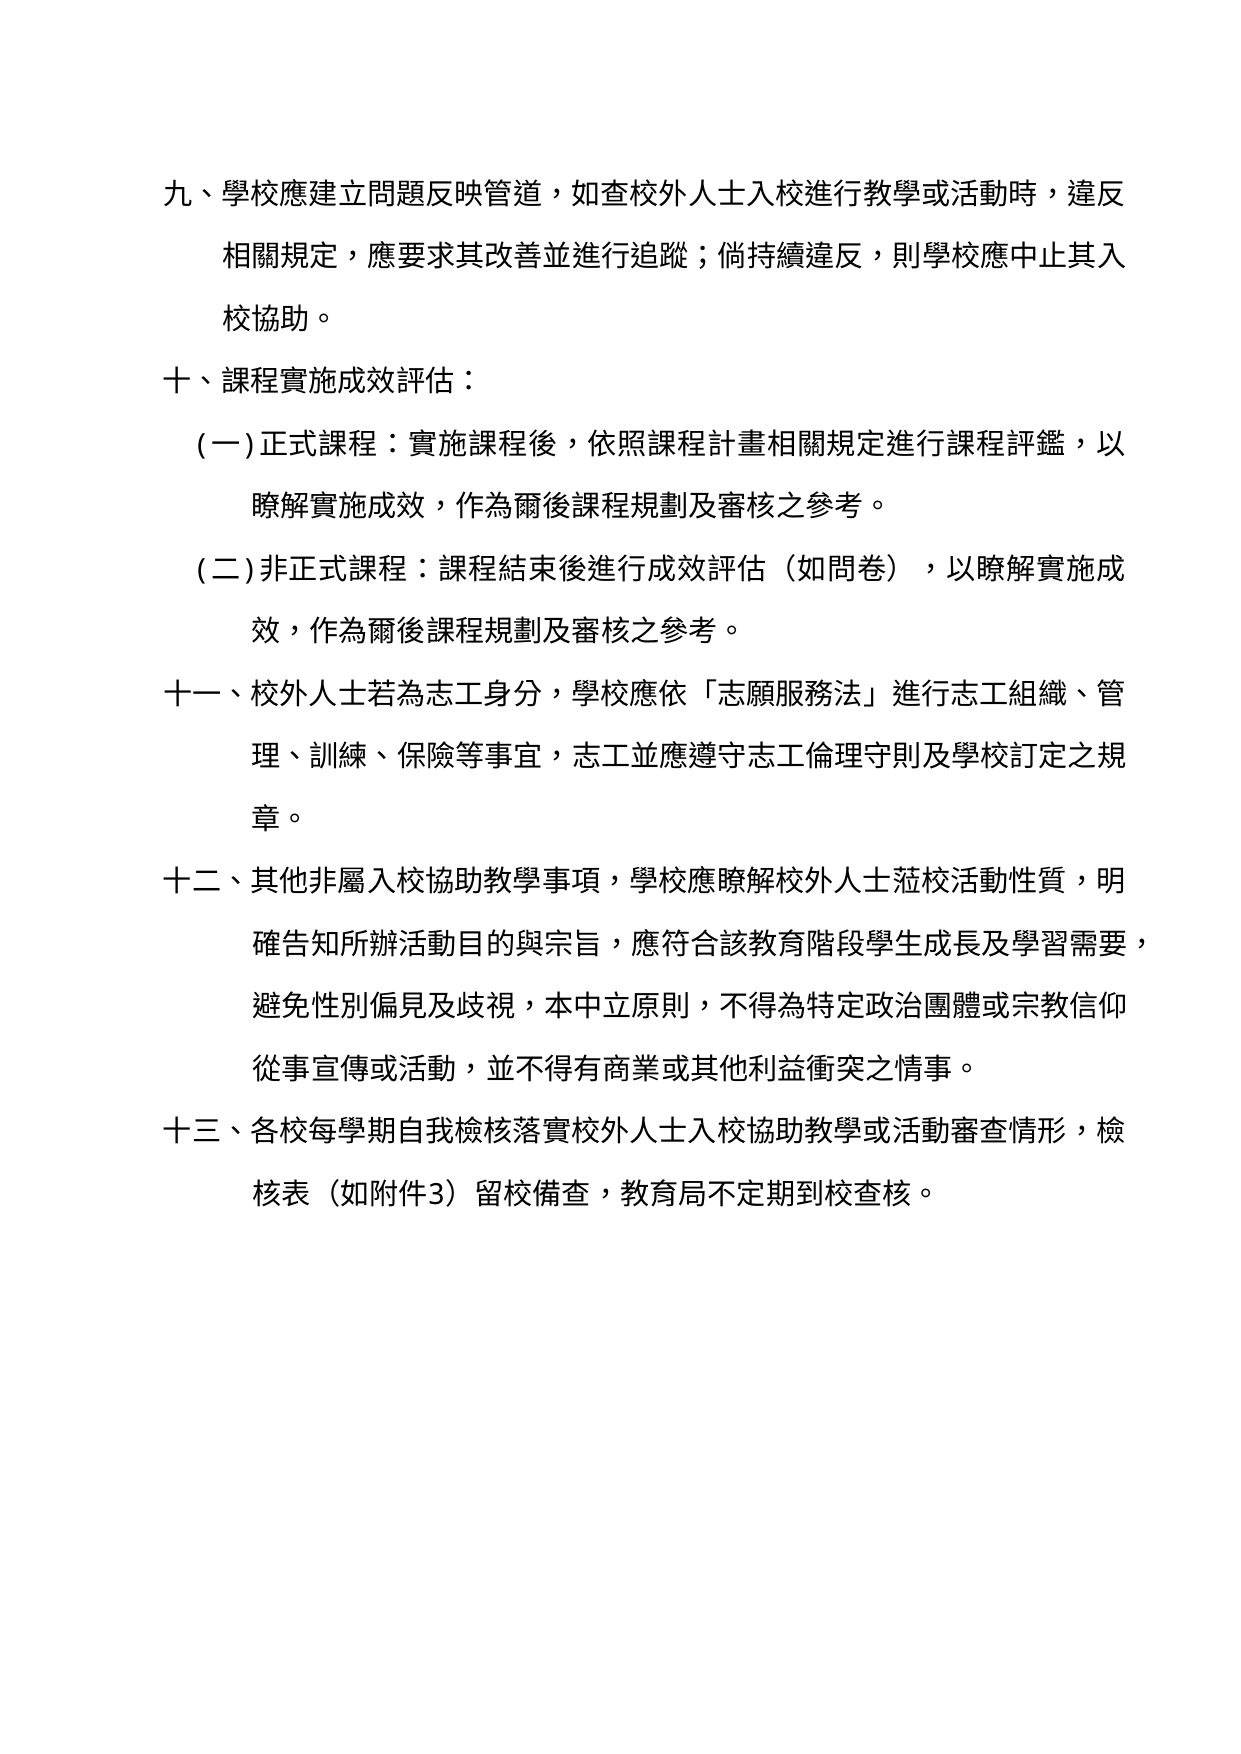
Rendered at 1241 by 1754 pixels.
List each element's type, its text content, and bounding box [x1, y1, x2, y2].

text 十二、其他非屬入校協助教學事項，學校應瞭解校外人士蒞校活動性質，明確告知所辦活動目的與宗旨，應符合該教育階段學生成長及學習需要，避免性別偏見及歧視，本中立原則，不得為特定政治團體或宗教信仰從事宣傳或活動，並不得有商業或其他利益衝突之情事。 [163, 837, 1128, 1087]
text 九、學校應建立問題反映管道，如查校外人士入校進行教學或活動時，違反相關規定，應要求其改善並進行追蹤；倘持續違反，則學校應中止其入校協助。 [163, 150, 1128, 337]
text (二)非正式課程：課程結束後進行成效評估（如問卷），以瞭解實施成效，作為爾後課程規劃及審核之參考。 [192, 525, 1128, 650]
text 十、課程實施成效評估： [162, 337, 1128, 400]
text 十三、各校每學期自我檢核落實校外人士入校協助教學或活動審查情形，檢核表（如附件3）留校備查，教育局不定期到校查核。 [163, 1087, 1128, 1212]
text (一)正式課程：實施課程後，依照課程計畫相關規定進行課程評鑑，以瞭解實施成效，作為爾後課程規劃及審核之參考。 [192, 400, 1128, 525]
text 十一、校外人士若為志工身分，學校應依「志願服務法」進行志工組織、管理、訓練、保險等事宜，志工並應遵守志工倫理守則及學校訂定之規章。 [163, 650, 1128, 837]
